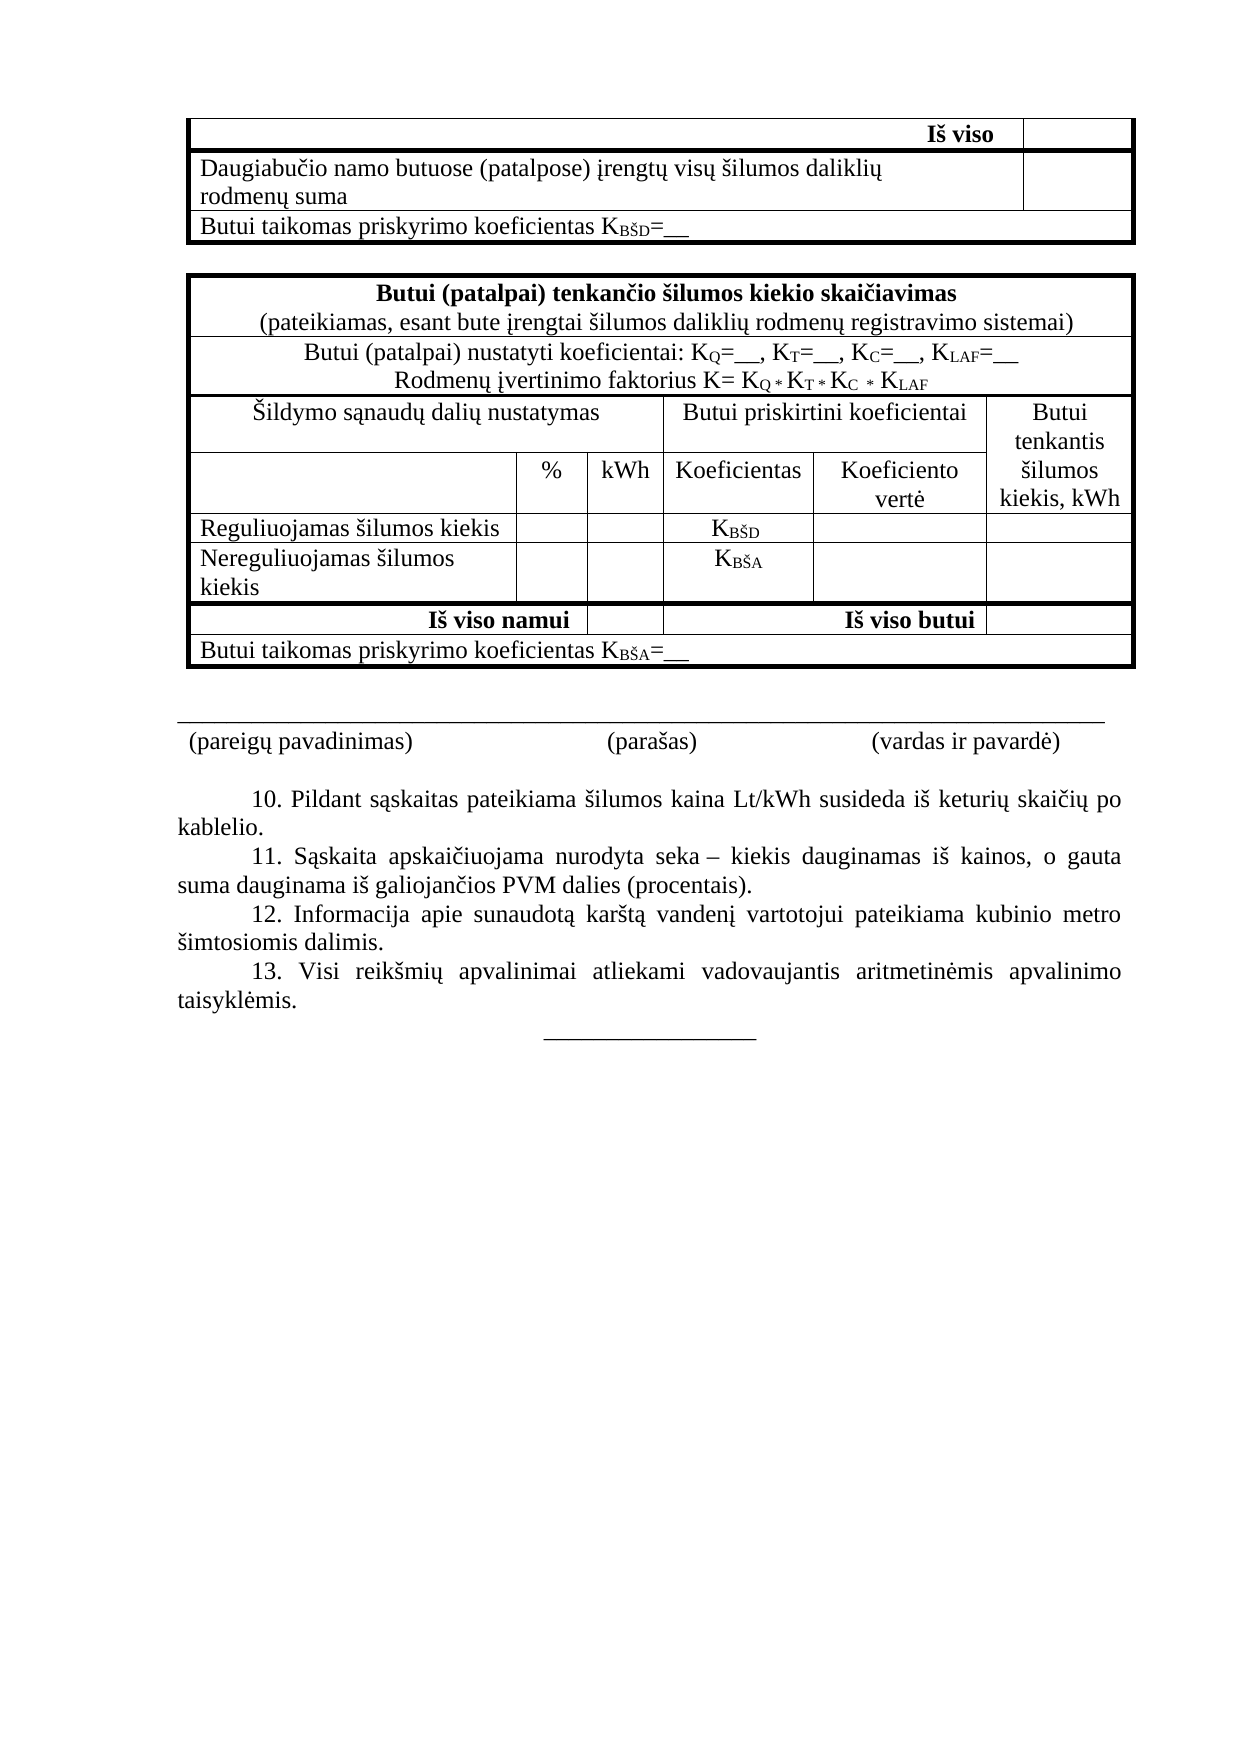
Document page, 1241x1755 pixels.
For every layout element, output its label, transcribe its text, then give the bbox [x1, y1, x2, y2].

table_cell [897, 153, 1023, 210]
table_cell kWh [588, 453, 663, 512]
table_cell [191, 119, 289, 148]
table_cell [588, 514, 663, 542]
table_cell [289, 119, 403, 148]
table_cell Nereguliuojamas šilumos kiekis [191, 543, 516, 601]
table_cell Daugiabučio namo butuose (patalpose) įrengtų visų šilumos daliklių rodmenų suma [191, 153, 897, 210]
table_cell Šildymo sąnaudų dalių nustatymas [191, 397, 663, 452]
text 11. Sąskaita apskaičiuojama nurodyta seka – kiekis dauginamas iš kainos, o gauta suma dauginama iš galiojančios PVM dalies (procentais). [177, 841, 1122, 899]
table_header (parašas) [494, 726, 809, 755]
text _________________ [177, 1014, 1122, 1042]
table_cell [1024, 119, 1131, 148]
table_cell [517, 514, 587, 542]
table_header (vardas ir pavardė) [810, 726, 1122, 755]
table_cell [1024, 211, 1131, 240]
table_cell Koeficientas [664, 453, 813, 512]
table_cell [802, 119, 897, 148]
text 10. Pildant sąskaitas pateikiama šilumos kaina Lt/kWh susideda iš keturių skaičių po kablelio. [177, 784, 1122, 841]
table_cell KBŠA [664, 543, 813, 601]
table_cell [987, 514, 1131, 542]
table_cell [1024, 153, 1131, 210]
table_cell Iš viso [897, 119, 1023, 148]
text 12. Informacija apie sunaudotą karštą vandenį vartotojui pateikiama kubinio metro šimtosiomis dalimis. [177, 899, 1122, 956]
table_cell Butui tenkantis šilumos kiekis, kWh [987, 397, 1131, 512]
table_header (pareigų pavadinimas) [177, 726, 494, 755]
table_cell % [517, 453, 587, 512]
table_cell [515, 119, 615, 148]
table_cell Butui taikomas priskyrimo koeficientas KBŠD=__ [191, 211, 897, 240]
table_cell [987, 606, 1131, 634]
table_cell [814, 514, 986, 542]
table_cell Butui (patalpai) nustatyti koeficientai: KQ=__, KT=__, KC=__, KLAF=__ Rodmenų įvertinimo faktorius K= KQ * KT * KC * KLAF [191, 337, 1131, 394]
text _ [177, 697, 1122, 726]
table_cell Iš viso butui [664, 606, 986, 634]
table_cell [191, 453, 516, 512]
table_cell Reguliuojamas šilumos kiekis [191, 514, 516, 542]
table_cell [403, 119, 515, 148]
table_cell Koeficiento vertė [814, 453, 986, 512]
table_cell [897, 211, 1023, 240]
table_cell [588, 543, 663, 601]
table_cell [715, 119, 802, 148]
table_header Butui (patalpai) tenkančio šilumos kiekio skaičiavimas (pateikiamas, esant bute įrengtai šilumos daliklių rodmenų registravimo sistemai) [191, 278, 1131, 336]
table_cell Butui priskirtini koeficientai [664, 397, 986, 452]
table_cell [986, 635, 1131, 664]
table_cell Butui taikomas priskyrimo koeficientas KBŠA=__ [191, 635, 986, 664]
table_cell Iš viso namui [191, 606, 587, 634]
table_cell [987, 543, 1131, 601]
table_cell [814, 543, 986, 601]
table_cell KBŠD [664, 514, 813, 542]
table_cell [517, 543, 587, 601]
text 13. Visi reikšmių apvalinimai atliekami vadovaujantis aritmetinėmis apvalinimo taisyklėmis. [177, 956, 1122, 1014]
table_cell [588, 606, 663, 634]
table_cell [615, 119, 715, 148]
